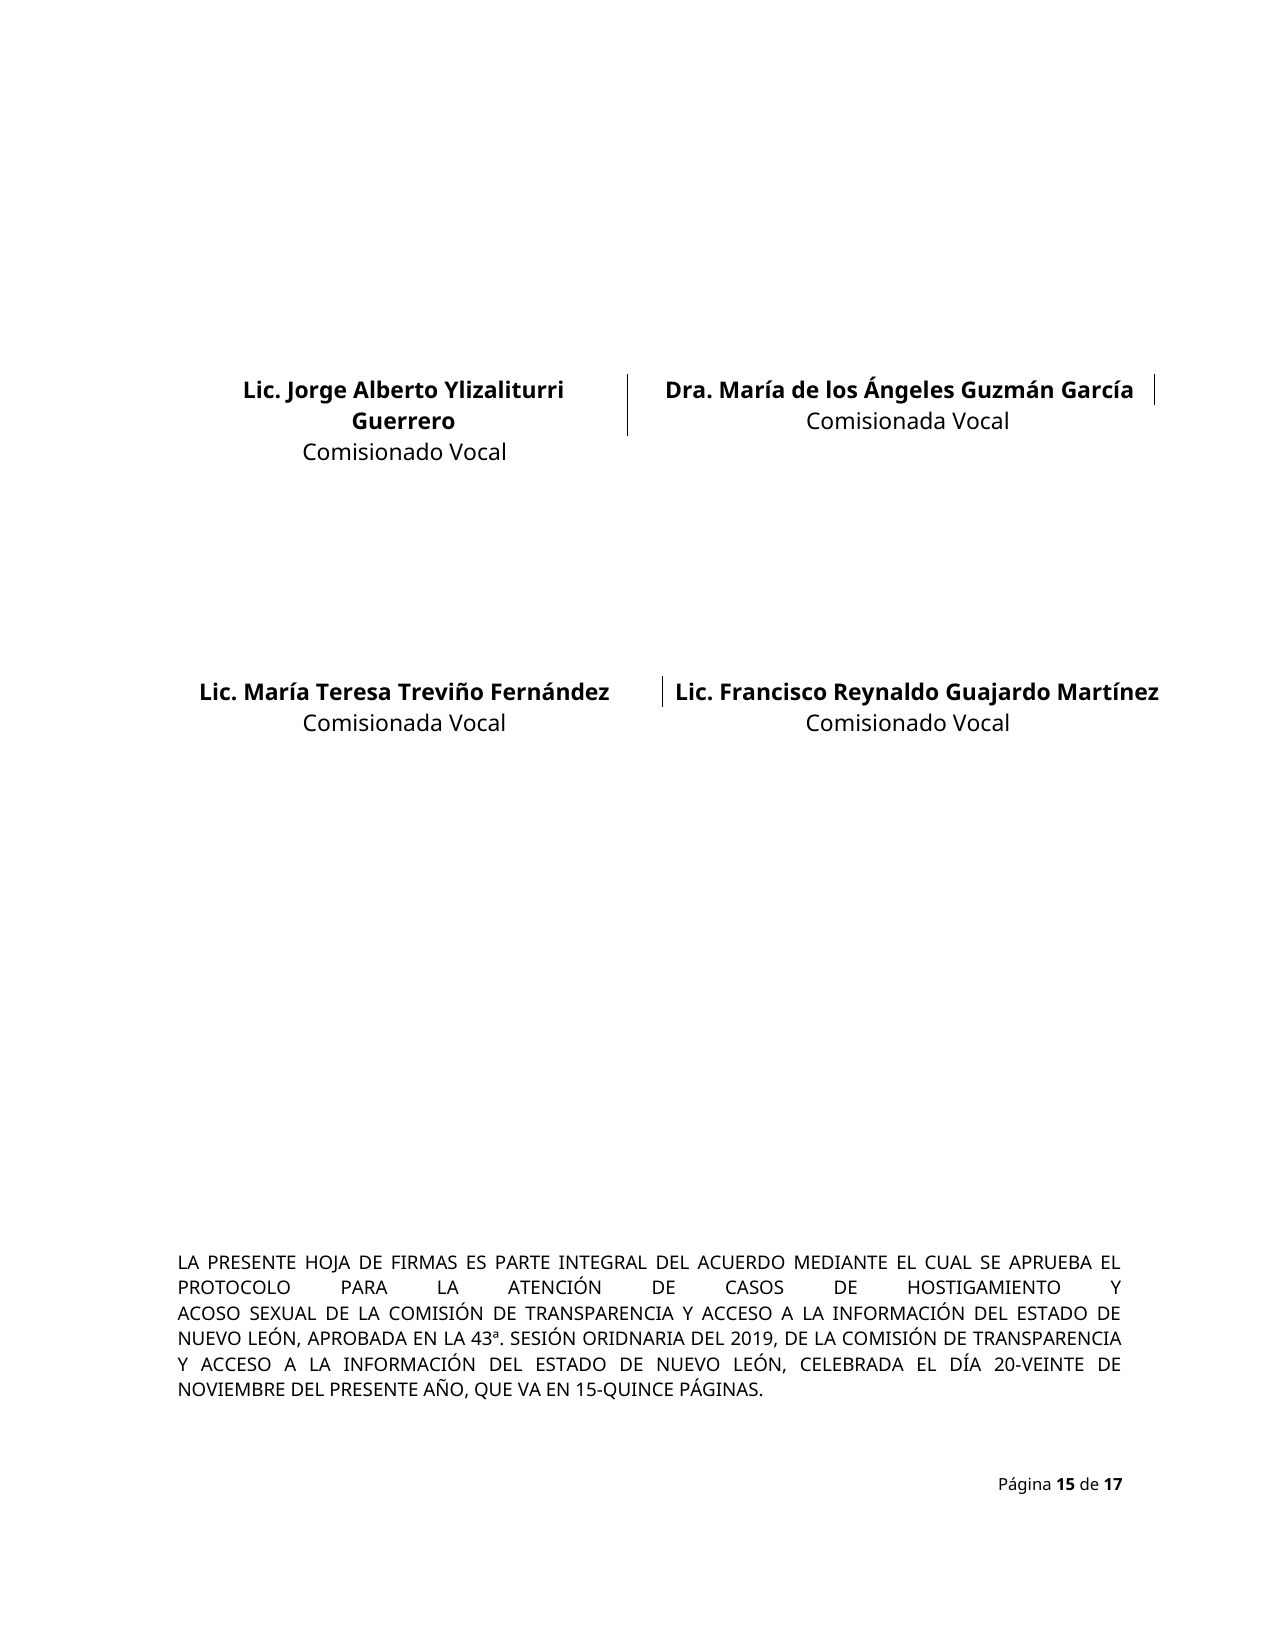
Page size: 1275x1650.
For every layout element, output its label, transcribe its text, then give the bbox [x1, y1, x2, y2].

table_cell [177, 468, 631, 519]
table_cell [631, 624, 657, 676]
table_cell [177, 572, 631, 624]
table_header Lic. Jorge Alberto Ylizaliturri Guerrero Comisionado Vocal [177, 374, 631, 467]
table_cell [631, 520, 657, 572]
table_cell [657, 624, 1159, 676]
table_cell [631, 676, 657, 738]
table_cell Lic. María Teresa Treviño Fernández Comisionada Vocal [177, 676, 631, 738]
table_cell [631, 572, 657, 624]
table_cell [631, 468, 657, 519]
table_cell [657, 468, 1159, 519]
text LA PRESENTE HOJA DE FIRMAS ES PARTE INTEGRAL DEL ACUERDO MEDIANTE EL CUAL SE APRUEBA EL PROTOCOLO PARA LA ATENCIÓN DE CASOS DE HOSTIGAMIENTO Y ACOSO SEXUAL DE LA COMISIÓN DE TRANSPARENCIA Y ACCESO A LA INFORMACIÓN DEL ESTADO DE NUEVO LEÓN, APROBADA EN LA 43ª. SESIÓN ORIDNARIA DEL 2019, DE LA COMISIÓN DE TRANSPARENCIA Y ACCESO A LA INFORMACIÓN DEL ESTADO DE NUEVO LEÓN, CELEBRADA EL DÍA 20-VEINTE DE NOVIEMBRE DEL PRESENTE AÑO, QUE VA EN 15-QUINCE PÁGINAS. [177, 1249, 1122, 1402]
table_header Dra. María de los Ángeles Guzmán García Comisionada Vocal [657, 374, 1159, 467]
table_cell [177, 624, 631, 676]
table_cell [657, 520, 1159, 572]
table_cell [177, 520, 631, 572]
table_cell Lic. Francisco Reynaldo Guajardo Martínez Comisionado Vocal [657, 676, 1159, 738]
table_header [631, 374, 657, 467]
table_cell [657, 572, 1159, 624]
